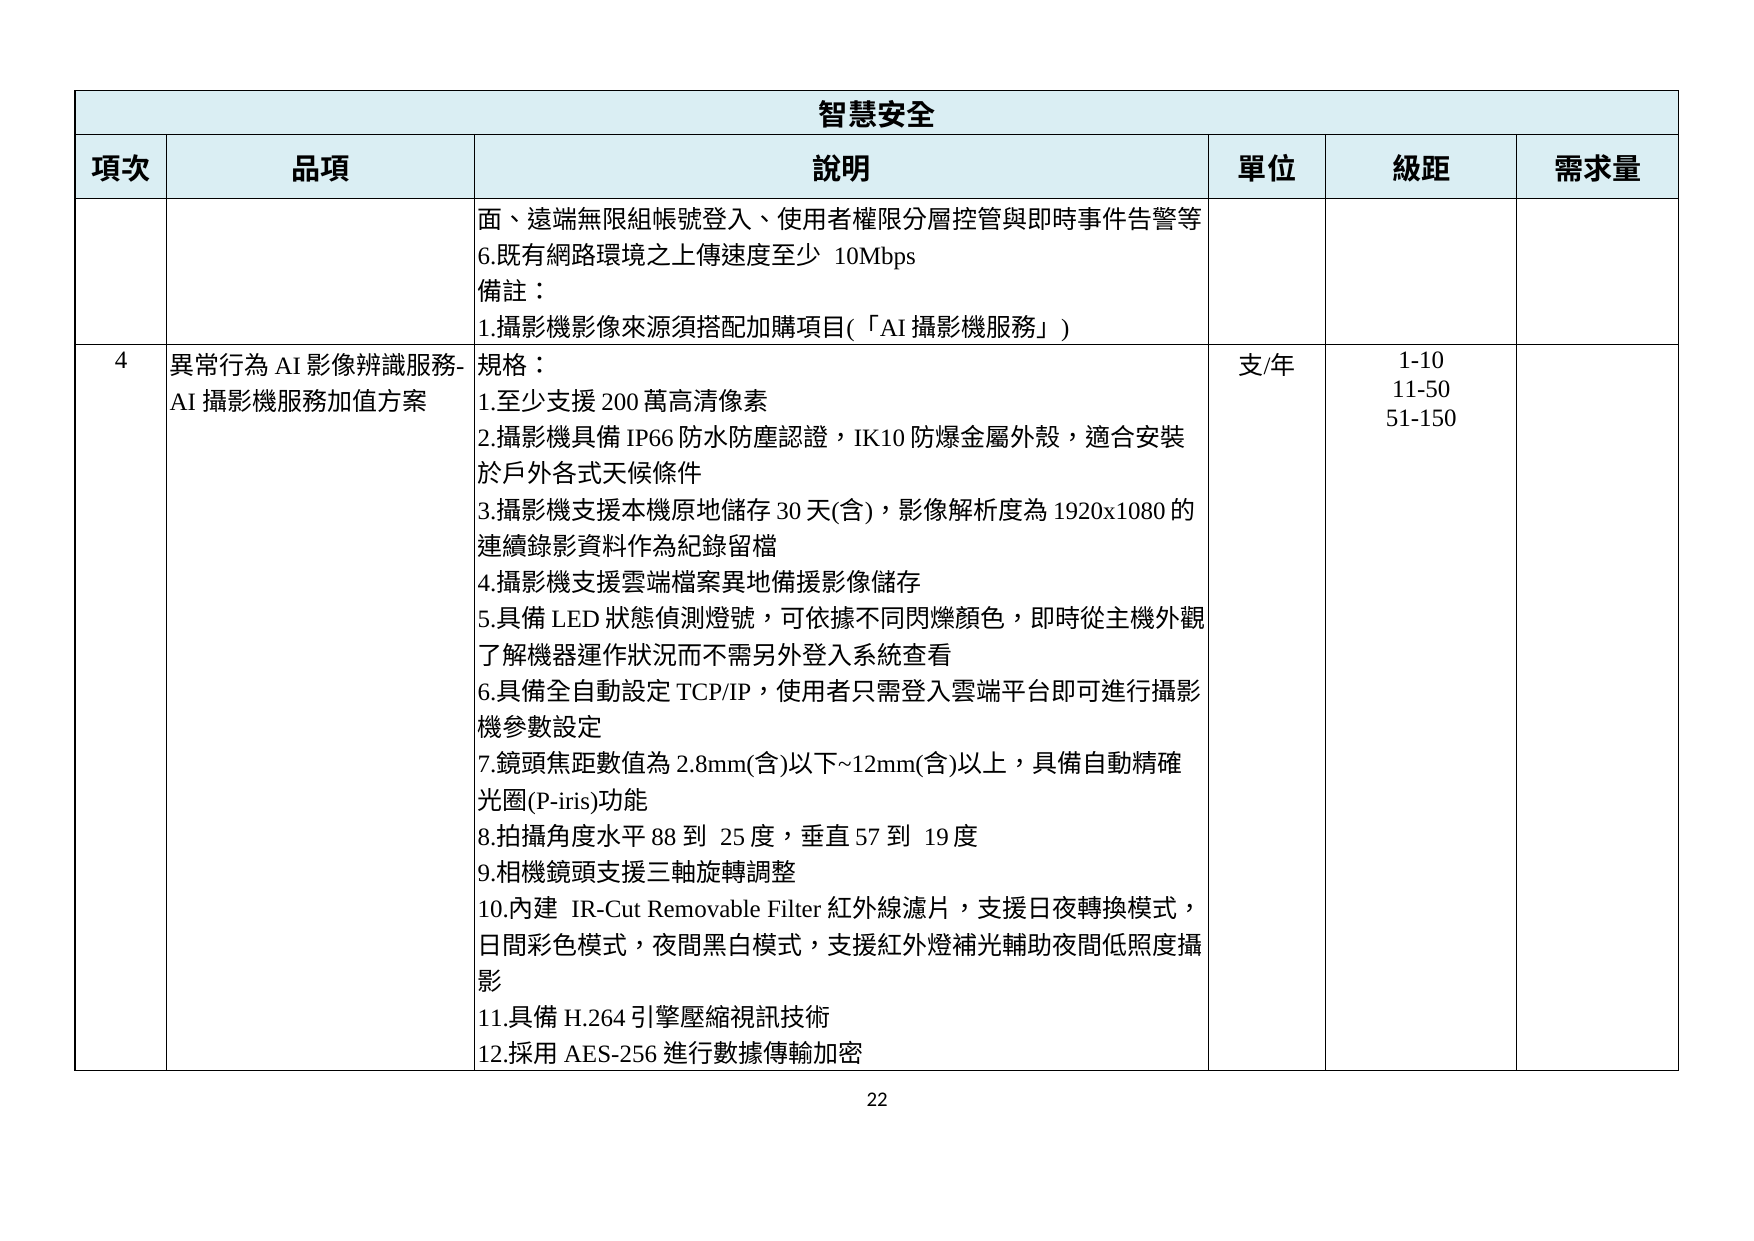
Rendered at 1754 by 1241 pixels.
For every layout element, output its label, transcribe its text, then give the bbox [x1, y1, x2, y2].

table_cell 面、遠端無限組帳號登入、使用者權限分層控管與即時事件告警等 6.既有網路環境之上傳速度至少 10Mbps 備註： 1.攝影機影像來源須搭配加購項目(「AI攝影機服務」) [475, 199, 1208, 344]
table_cell 品項 [167, 135, 474, 198]
table_cell [76, 199, 166, 344]
table_cell [1326, 199, 1516, 344]
table_cell 級距 [1326, 135, 1516, 198]
table_cell 1-10 11-50 51-150 [1326, 345, 1516, 1070]
table_cell 說明 [475, 135, 1208, 198]
table_cell [1517, 345, 1678, 1070]
table_cell [1209, 199, 1325, 344]
table_cell 規格： 1.至少支援200萬高清像素 2.攝影機具備IP66防水防塵認證，IK10防爆金屬外殼，適合安裝於戶外各式天候條件 3.攝影機支援本機原地儲存30天(含)，影像解析度為1920x1080的連續錄影資料作為紀錄留檔 4.攝影機支援雲端檔案異地備援影像儲存 5.具備LED狀態偵測燈號，可依據不同閃爍顏色，即時從主機外觀了解機器運作狀況而不需另外登入系統查看 6.具備全自動設定TCP/IP，使用者只需登入雲端平台即可進行攝影機參數設定 7.鏡頭焦距數值為2.8mm(含)以下~12mm(含)以上，具備自動精確光圈(P-iris)功能 8.拍攝角度水平88 到 25度，垂直57 到 19度 9.相機鏡頭支援三軸旋轉調整 10.內建 IR-Cut Removable Filter 紅外線濾片，支援日夜轉換模式，日間彩色模式，夜間黑白模式，支援紅外燈補光輔助夜間低照度攝影 11.具備H.264引擎壓縮視訊技術 12.採用AES-256 進行數據傳輸加密 [475, 345, 1208, 1070]
table_cell 支/年 [1209, 345, 1325, 1070]
table_cell 異常行為AI影像辨識服務-AI 攝影機服務加值方案 [167, 345, 474, 1070]
table_cell 項次 [76, 135, 166, 198]
table_header 智慧安全 [76, 91, 1678, 134]
table_cell 4 [76, 345, 166, 1070]
table_cell 單位 [1209, 135, 1325, 198]
table_cell [1517, 199, 1678, 344]
table_cell [167, 199, 474, 344]
table_cell 需求量 [1517, 135, 1678, 198]
